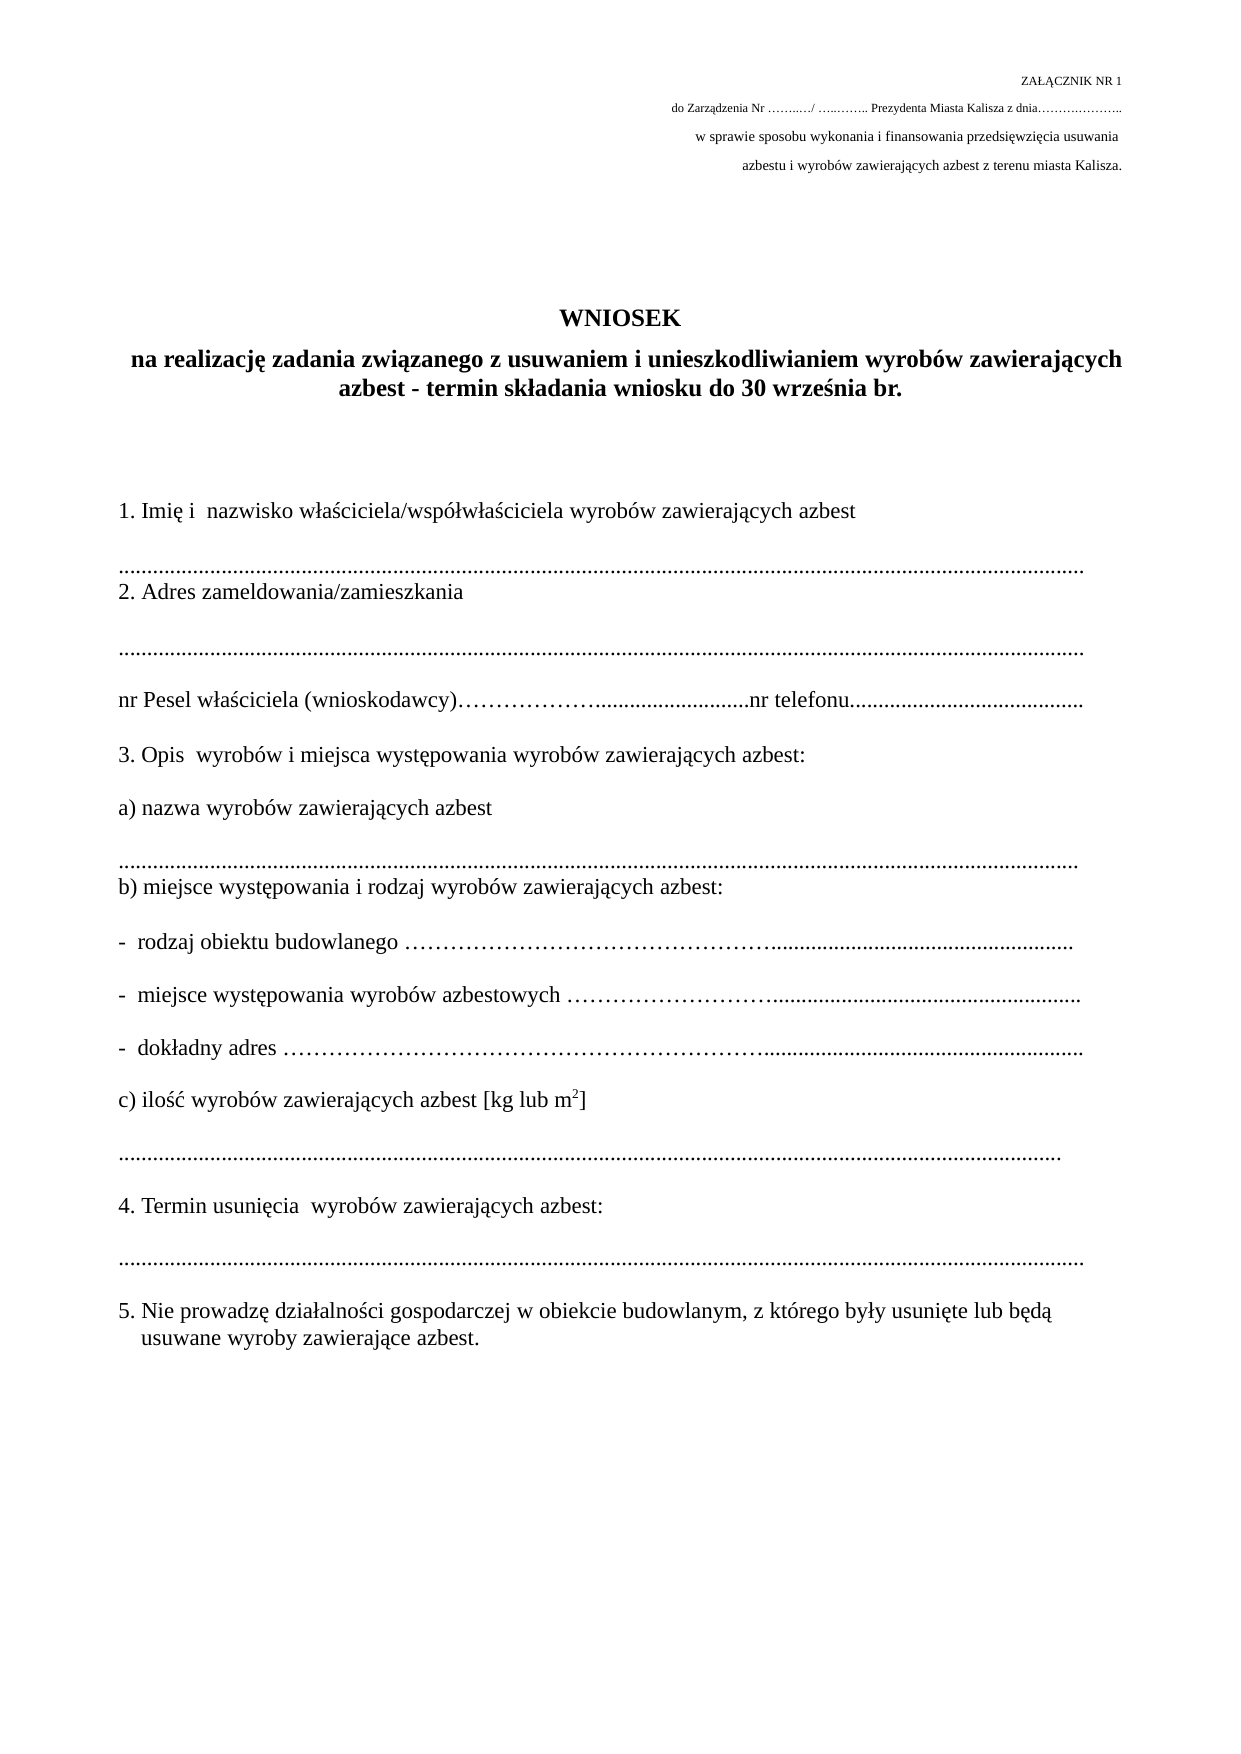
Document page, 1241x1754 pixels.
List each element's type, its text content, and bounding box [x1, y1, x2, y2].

text ......................................................................................................................................................................... [118, 1244, 1122, 1271]
text - miejsce występowania wyrobów azbestowych ………………………...................................................... [118, 981, 1122, 1007]
text ZAŁĄCZNIK NR 1 [118, 74, 1122, 88]
text nr Pesel właściciela (wnioskodawcy)………………...........................nr telefonu......................................... [118, 686, 1122, 741]
text WNIOSEK [118, 303, 1122, 332]
text ......................................................................................................................................................................... 2. Adres zameldowania/zamieszkania [118, 552, 1122, 633]
text 3. Opis wyrobów i miejsca występowania wyrobów zawierających azbest: [118, 741, 1122, 768]
text 4. Termin usunięcia wyrobów zawierających azbest: [118, 1192, 1122, 1218]
text c) ilość wyrobów zawierających azbest [kg lub m2] [118, 1086, 1122, 1113]
text do Zarządzenia Nr ……..…/ …..…….. Prezydenta Miasta Kalisza z dnia……….……….. [118, 101, 1122, 115]
text - dokładny adres ………………………………………………………........................................................ [118, 1034, 1122, 1060]
text ........................................................................................................................................................................ [118, 847, 1122, 873]
text ..................................................................................................................................................................... [118, 1139, 1122, 1165]
text b) miejsce występowania i rodzaj wyrobów zawierających azbest: [118, 873, 1122, 928]
text na realizację zadania związanego z usuwaniem i unieszkodliwianiem wyrobów zawierających azbest - termin składania wniosku do 30 września br. [118, 344, 1122, 402]
text azbestu i wyrobów zawierających azbest z terenu miasta Kalisza. [118, 157, 1122, 174]
text w sprawie sposobu wykonania i finansowania przedsięwzięcia usuwania [118, 128, 1122, 144]
text 1. Imię i nazwisko właściciela/współwłaściciela wyrobów zawierających azbest [118, 497, 1122, 552]
text 5. Nie prowadzę działalności gospodarczej w obiekcie budowlanym, z którego były usunięte lub będą [118, 1297, 1122, 1323]
text usuwane wyroby zawierające azbest. [118, 1323, 1122, 1350]
text - rodzaj obiektu budowlanego …………………………………………..................................................... [118, 928, 1122, 954]
text a) nazwa wyrobów zawierających azbest [118, 794, 1122, 820]
text ......................................................................................................................................................................... [118, 633, 1122, 686]
